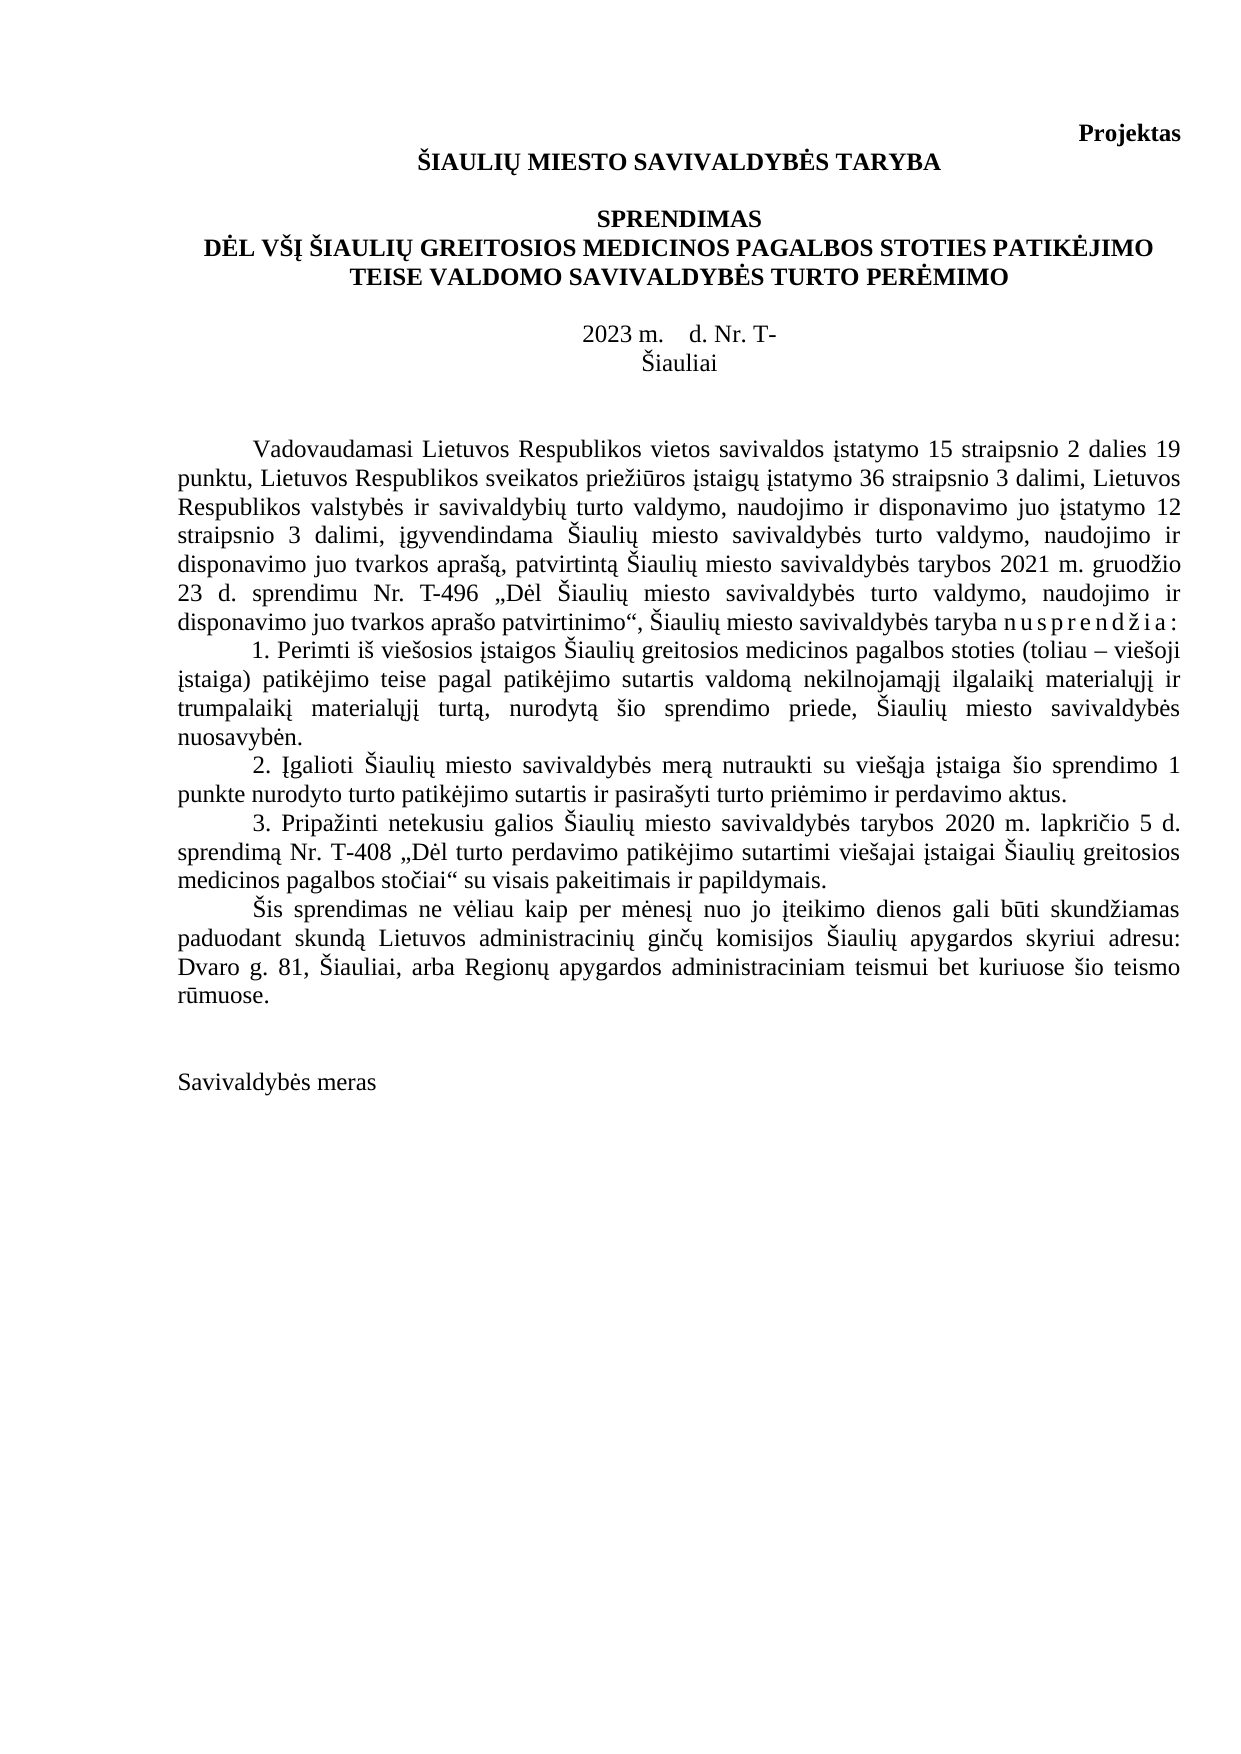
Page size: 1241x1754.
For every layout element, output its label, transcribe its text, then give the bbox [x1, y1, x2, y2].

text 2023 m. d. Nr. T- [177, 319, 1181, 348]
text SPRENDIMAS [177, 204, 1181, 233]
text Šis sprendimas ne vėliau kaip per mėnesį nuo jo įteikimo dienos gali būti skundžiamas paduodant skundą Lietuvos administracinių ginčų komisijos Šiaulių apygardos skyriui adresu: Dvaro g. 81, Šiauliai, arba Regionų apygardos administraciniam teismui bet kuriuose šio teismo rūmuose. [177, 894, 1181, 1009]
text Projektas [177, 118, 1181, 147]
text 2. Įgalioti Šiaulių miesto savivaldybės merą nutraukti su viešąja įstaiga šio sprendimo 1 punkte nurodyto turto patikėjimo sutartis ir pasirašyti turto priėmimo ir perdavimo aktus. [177, 751, 1181, 808]
text DĖL VŠĮ ŠIAULIŲ GREITOSIOS MEDICINOS PAGALBOS STOTIES PATIKĖJIMO TEISE VALDOMO SAVIVALDYBĖS TURTO PERĖMIMO [177, 233, 1181, 291]
text 1. Perimti iš viešosios įstaigos Šiaulių greitosios medicinos pagalbos stoties (toliau – viešoji įstaiga) patikėjimo teise pagal patikėjimo sutartis valdomą nekilnojamąjį ilgalaikį materialųjį ir trumpalaikį materialųjį turtą, nurodytą šio sprendimo priede, Šiaulių miesto savivaldybės nuosavybėn. [177, 636, 1181, 751]
text Šiauliai [177, 348, 1181, 377]
text 3. Pripažinti netekusiu galios Šiaulių miesto savivaldybės tarybos 2020 m. lapkričio 5 d. sprendimą Nr. T-408 „Dėl turto perdavimo patikėjimo sutartimi viešajai įstaigai Šiaulių greitosios medicinos pagalbos stočiai“ su visais pakeitimais ir papildymais. [177, 808, 1181, 894]
text Savivaldybės meras [177, 1067, 1181, 1096]
text Vadovaudamasi Lietuvos Respublikos vietos savivaldos įstatymo 15 straipsnio 2 dalies 19 punktu, Lietuvos Respublikos sveikatos priežiūros įstaigų įstatymo 36 straipsnio 3 dalimi, Lietuvos Respublikos valstybės ir savivaldybių turto valdymo, naudojimo ir disponavimo juo įstatymo 12 straipsnio 3 dalimi, įgyvendindama Šiaulių miesto savivaldybės turto valdymo, naudojimo ir disponavimo juo tvarkos aprašą, patvirtintą Šiaulių miesto savivaldybės tarybos 2021 m. gruodžio 23 d. sprendimu Nr. T-496 „Dėl Šiaulių miesto savivaldybės turto valdymo, naudojimo ir disponavimo juo tvarkos aprašo patvirtinimo“, Šiaulių miesto savivaldybės taryba nusprendžia: [177, 434, 1181, 636]
text ŠIAULIŲ MIESTO SAVIVALDYBĖS TARYBA [177, 147, 1181, 176]
